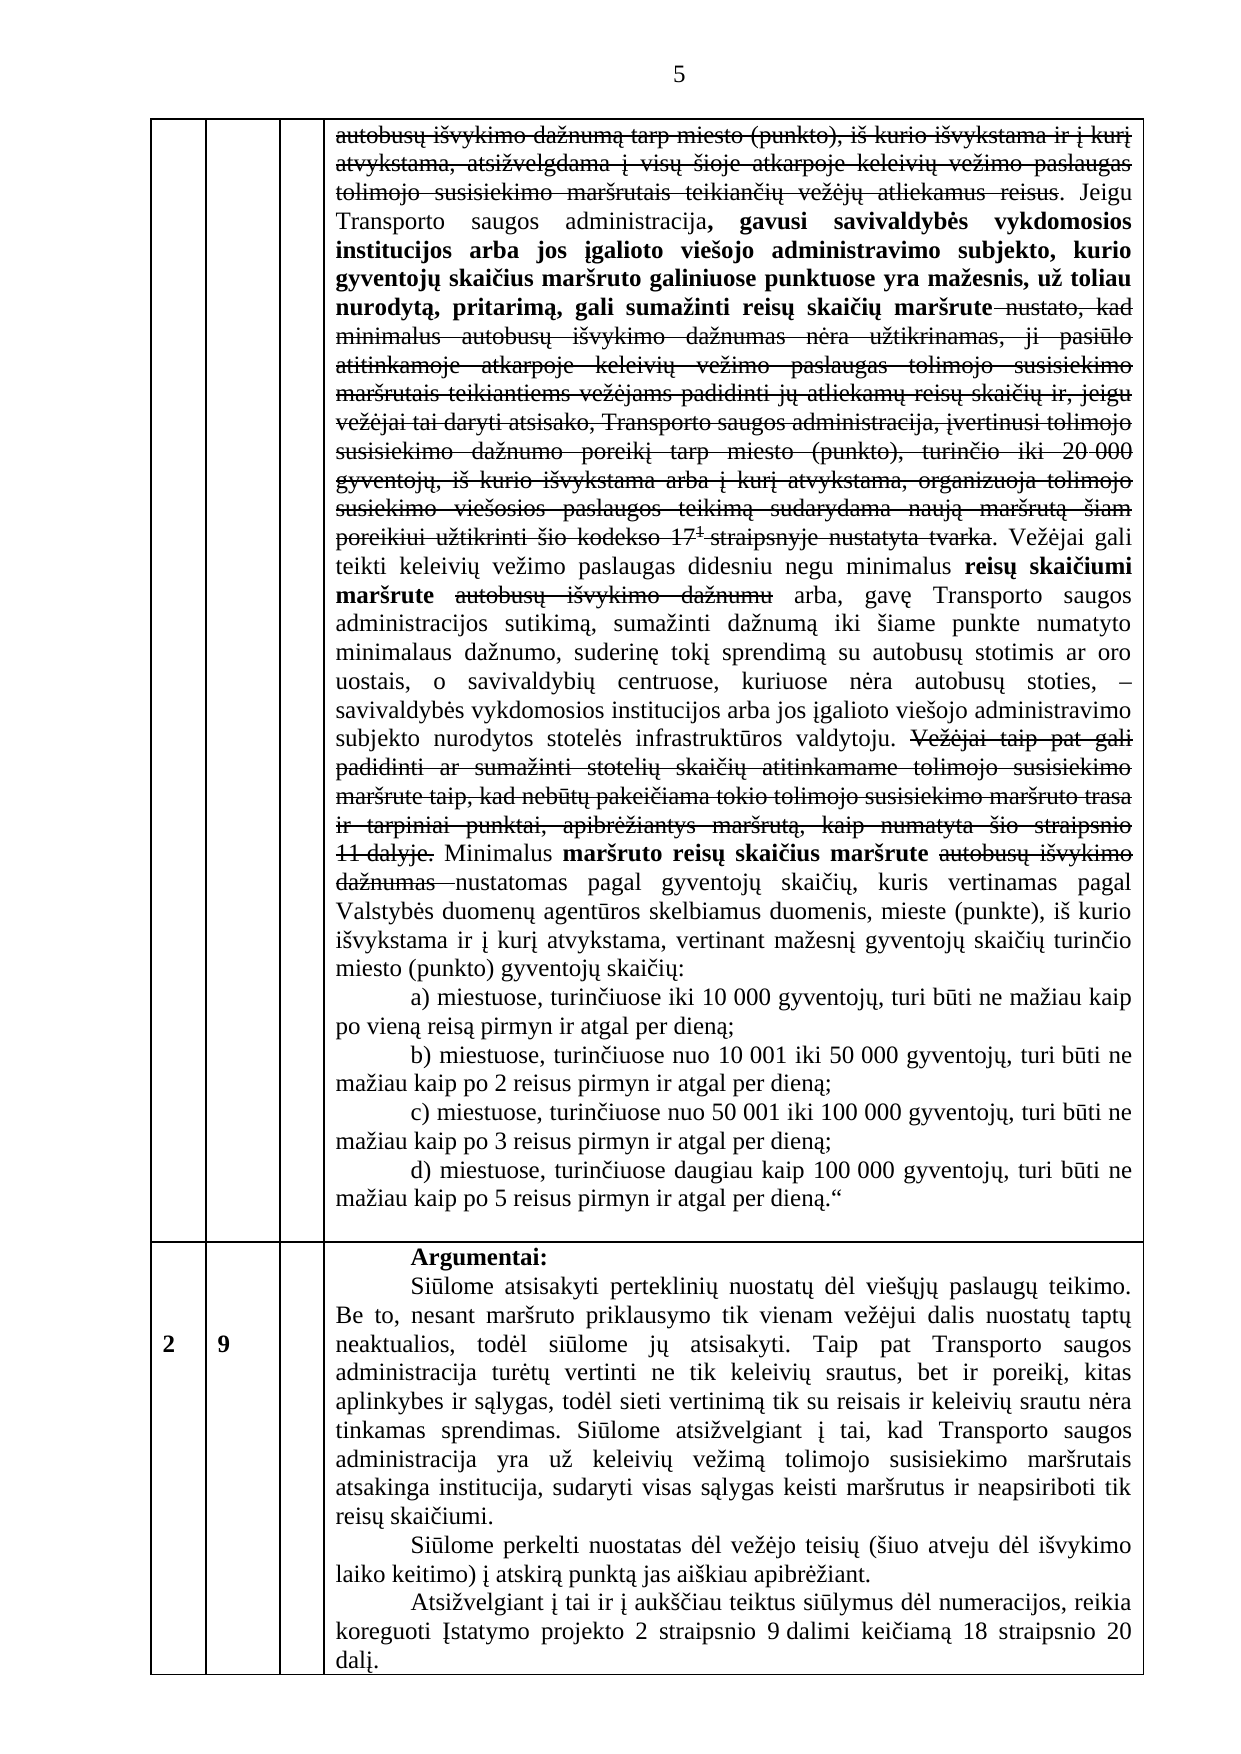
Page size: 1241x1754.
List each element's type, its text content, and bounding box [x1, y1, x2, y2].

table_cell 9 [207, 1243, 279, 1674]
table_cell [207, 120, 279, 1241]
table_cell Argumentai: Siūlome atsisakyti perteklinių nuostatų dėl viešųjų paslaugų teikimo. Be to, nesant maršruto priklausymo tik vienam vežėjui dalis nuostatų taptų neaktualios, todėl siūlome jų atsisakyti. Taip pat Transporto saugos administracija turėtų vertinti ne tik keleivių srautus, bet ir poreikį, kitas aplinkybes ir sąlygas, todėl sieti vertinimą tik su reisais ir keleivių srautu nėra tinkamas sprendimas. Siūlome atsižvelgiant į tai, kad Transporto saugos administracija yra už keleivių vežimą tolimojo susisiekimo maršrutais atsakinga institucija, sudaryti visas sąlygas keisti maršrutus ir neapsiriboti tik reisų skaičiumi. Siūlome perkelti nuostatas dėl vežėjo teisių (šiuo atveju dėl išvykimo laiko keitimo) į atskirą punktą jas aiškiau apibrėžiant. Atsižvelgiant į tai ir į aukščiau teiktus siūlymus dėl numeracijos, reikia koreguoti Įstatymo projekto 2 straipsnio 9 dalimi keičiamą 18 straipsnio 20 dalį. [325, 1243, 1143, 1674]
table_cell 2 [152, 1243, 205, 1674]
table_cell [281, 1243, 323, 1674]
table_cell [152, 120, 205, 1241]
table_cell autobusų išvykimo dažnumą tarp miesto (punkto), iš kurio išvykstama ir į kurį atvykstama, atsižvelgdama į visų šioje atkarpoje keleivių vežimo paslaugas tolimojo susisiekimo maršrutais teikiančių vežėjų atliekamus reisus. Jeigu Transporto saugos administracija, gavusi savivaldybės vykdomosios institucijos arba jos įgalioto viešojo administravimo subjekto, kurio gyventojų skaičius maršruto galiniuose punktuose yra mažesnis, už toliau nurodytą, pritarimą, gali sumažinti reisų skaičių maršrute nustato, kad minimalus autobusų išvykimo dažnumas nėra užtikrinamas, ji pasiūlo atitinkamoje atkarpoje keleivių vežimo paslaugas tolimojo susisiekimo maršrutais teikiantiems vežėjams padidinti jų atliekamų reisų skaičių ir, jeigu vežėjai tai daryti atsisako, Transporto saugos administracija, įvertinusi tolimojo susisiekimo dažnumo poreikį tarp miesto (punkto), turinčio iki 20 000 gyventojų, iš kurio išvykstama arba į kurį atvykstama, organizuoja tolimojo susiekimo viešosios paslaugos teikimą sudarydama naują maršrutą šiam poreikiui užtikrinti šio kodekso 171 straipsnyje nustatyta tvarka. Vežėjai gali teikti keleivių vežimo paslaugas didesniu negu minimalus reisų skaičiumi maršrute autobusų išvykimo dažnumu arba, gavę Transporto saugos administracijos sutikimą, sumažinti dažnumą iki šiame punkte numatyto minimalaus dažnumo, suderinę tokį sprendimą su autobusų stotimis ar oro uostais, o savivaldybių centruose, kuriuose nėra autobusų stoties, – savivaldybės vykdomosios institucijos arba jos įgalioto viešojo administravimo subjekto nurodytos stotelės infrastruktūros valdytoju. Vežėjai taip pat gali padidinti ar sumažinti stotelių skaičių atitinkamame tolimojo susisiekimo maršrute taip, kad nebūtų pakeičiama tokio tolimojo susisiekimo maršruto trasa ir tarpiniai punktai, apibrėžiantys maršrutą, kaip numatyta šio straipsnio 11 dalyje. Minimalus maršruto reisų skaičius maršrute autobusų išvykimo dažnumas nustatomas pagal gyventojų skaičių, kuris vertinamas pagal Valstybės duomenų agentūros skelbiamus duomenis, mieste (punkte), iš kurio išvykstama ir į kurį atvykstama, vertinant mažesnį gyventojų skaičių turinčio miesto (punkto) gyventojų skaičių: a) miestuose, turinčiuose iki 10 000 gyventojų, turi būti ne mažiau kaip po vieną reisą pirmyn ir atgal per dieną; b) miestuose, turinčiuose nuo 10 001 iki 50 000 gyventojų, turi būti ne mažiau kaip po 2 reisus pirmyn ir atgal per dieną; c) miestuose, turinčiuose nuo 50 001 iki 100 000 gyventojų, turi būti ne mažiau kaip po 3 reisus pirmyn ir atgal per dieną; d) miestuose, turinčiuose daugiau kaip 100 000 gyventojų, turi būti ne mažiau kaip po 5 reisus pirmyn ir atgal per dieną.“ [325, 120, 1143, 1241]
table_cell [281, 120, 323, 1241]
